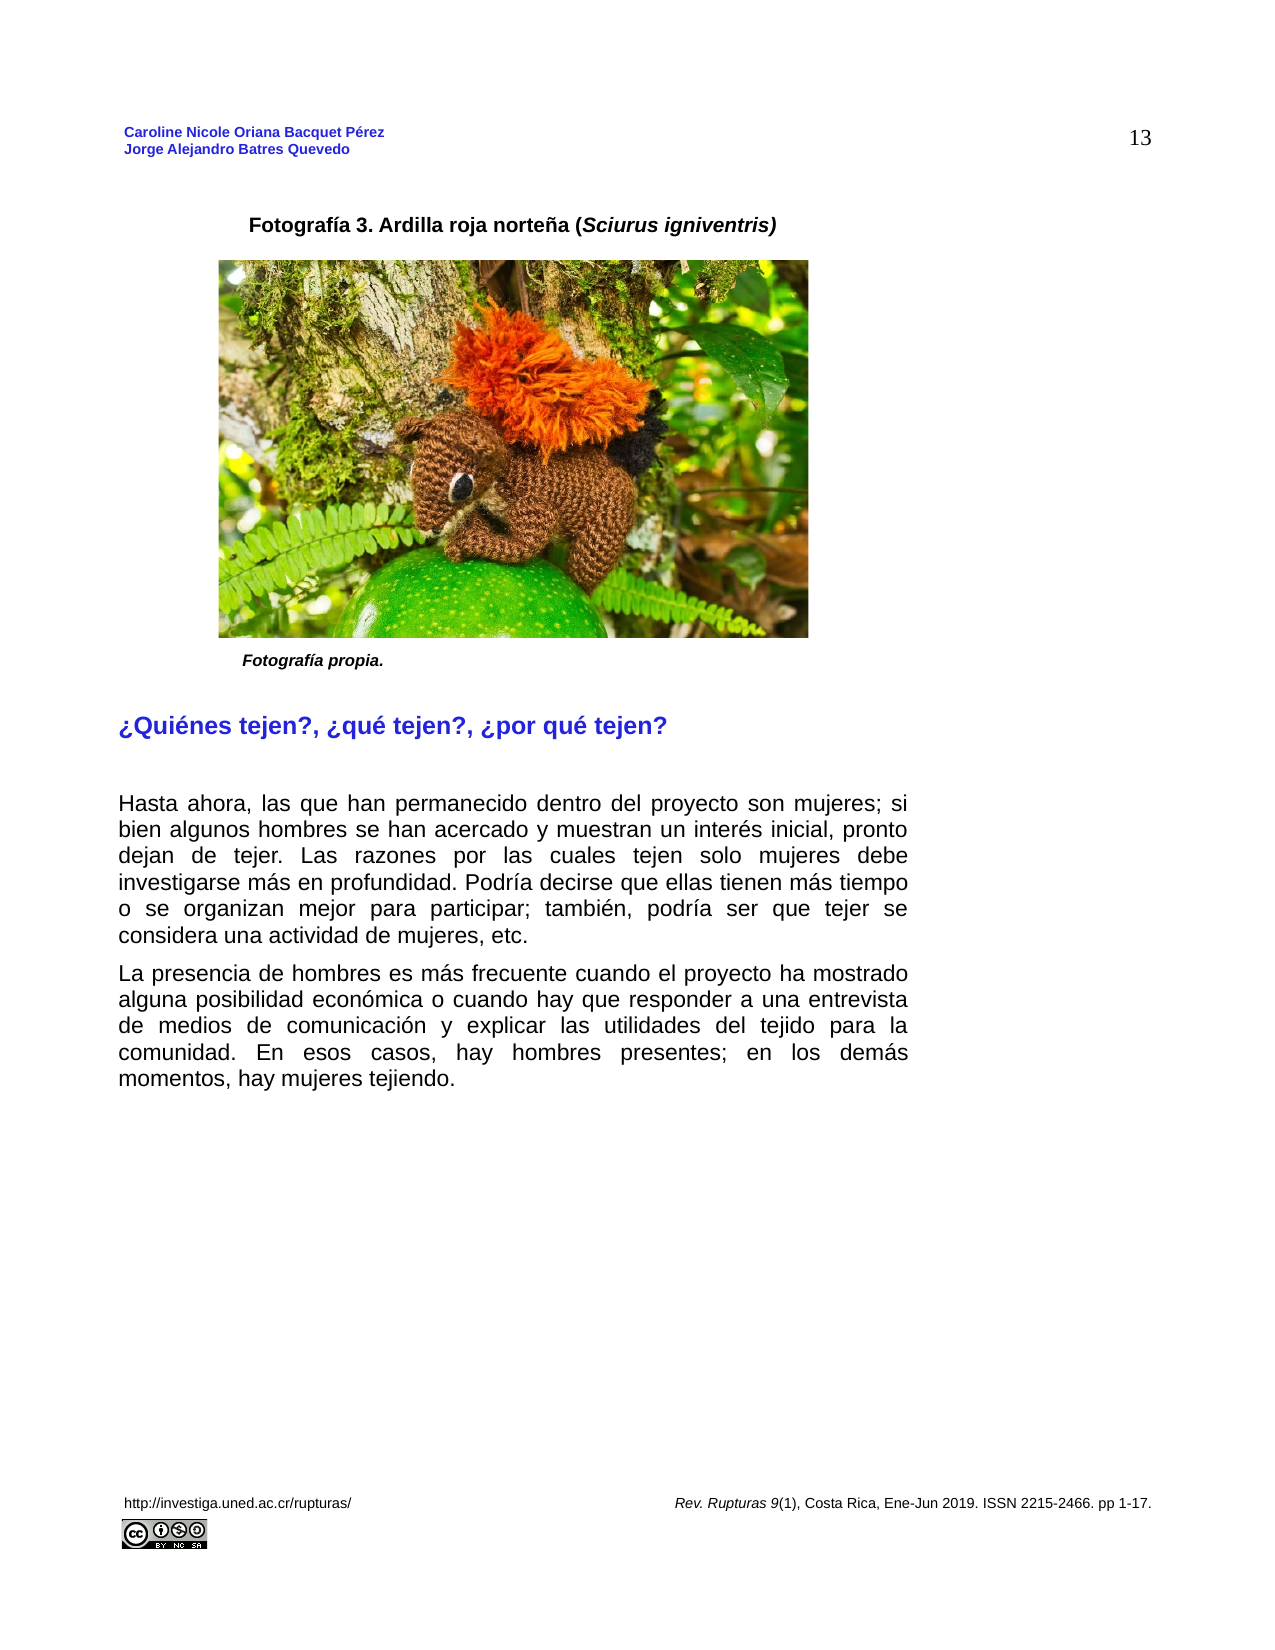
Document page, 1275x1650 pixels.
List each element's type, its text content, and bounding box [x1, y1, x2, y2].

table_header Fotografía 3. Ardilla roja norteña (Sciurus igniventris) Fotografía propia. [118, 207, 909, 676]
picture [121, 1519, 208, 1549]
text La presencia de hombres es más frecuente cuando el proyecto ha mostrado alguna posibilidad económica o cuando hay que responder a una entrevista de medios de comunicación y explicar las utilidades del tejido para la comunidad. En esos casos, hay hombres presentes; en los demás momentos, hay mujeres tejiendo. [118, 960, 909, 1091]
text Hasta ahora, las que han permanecido dentro del proyecto son mujeres; si bien algunos hombres se han acercado y muestran un interés inicial, pronto dejan de tejer. Las razones por las cuales tejen solo mujeres debe investigarse más en profundidad. Podría decirse que ellas tienen más tiempo o se organizan mejor para participar; también, podría ser que tejer se considera una actividad de mujeres, etc. [118, 790, 909, 948]
picture [218, 260, 809, 638]
subtitle ¿Quiénes tejen?, ¿qué tejen?, ¿por qué tejen? [118, 711, 909, 740]
